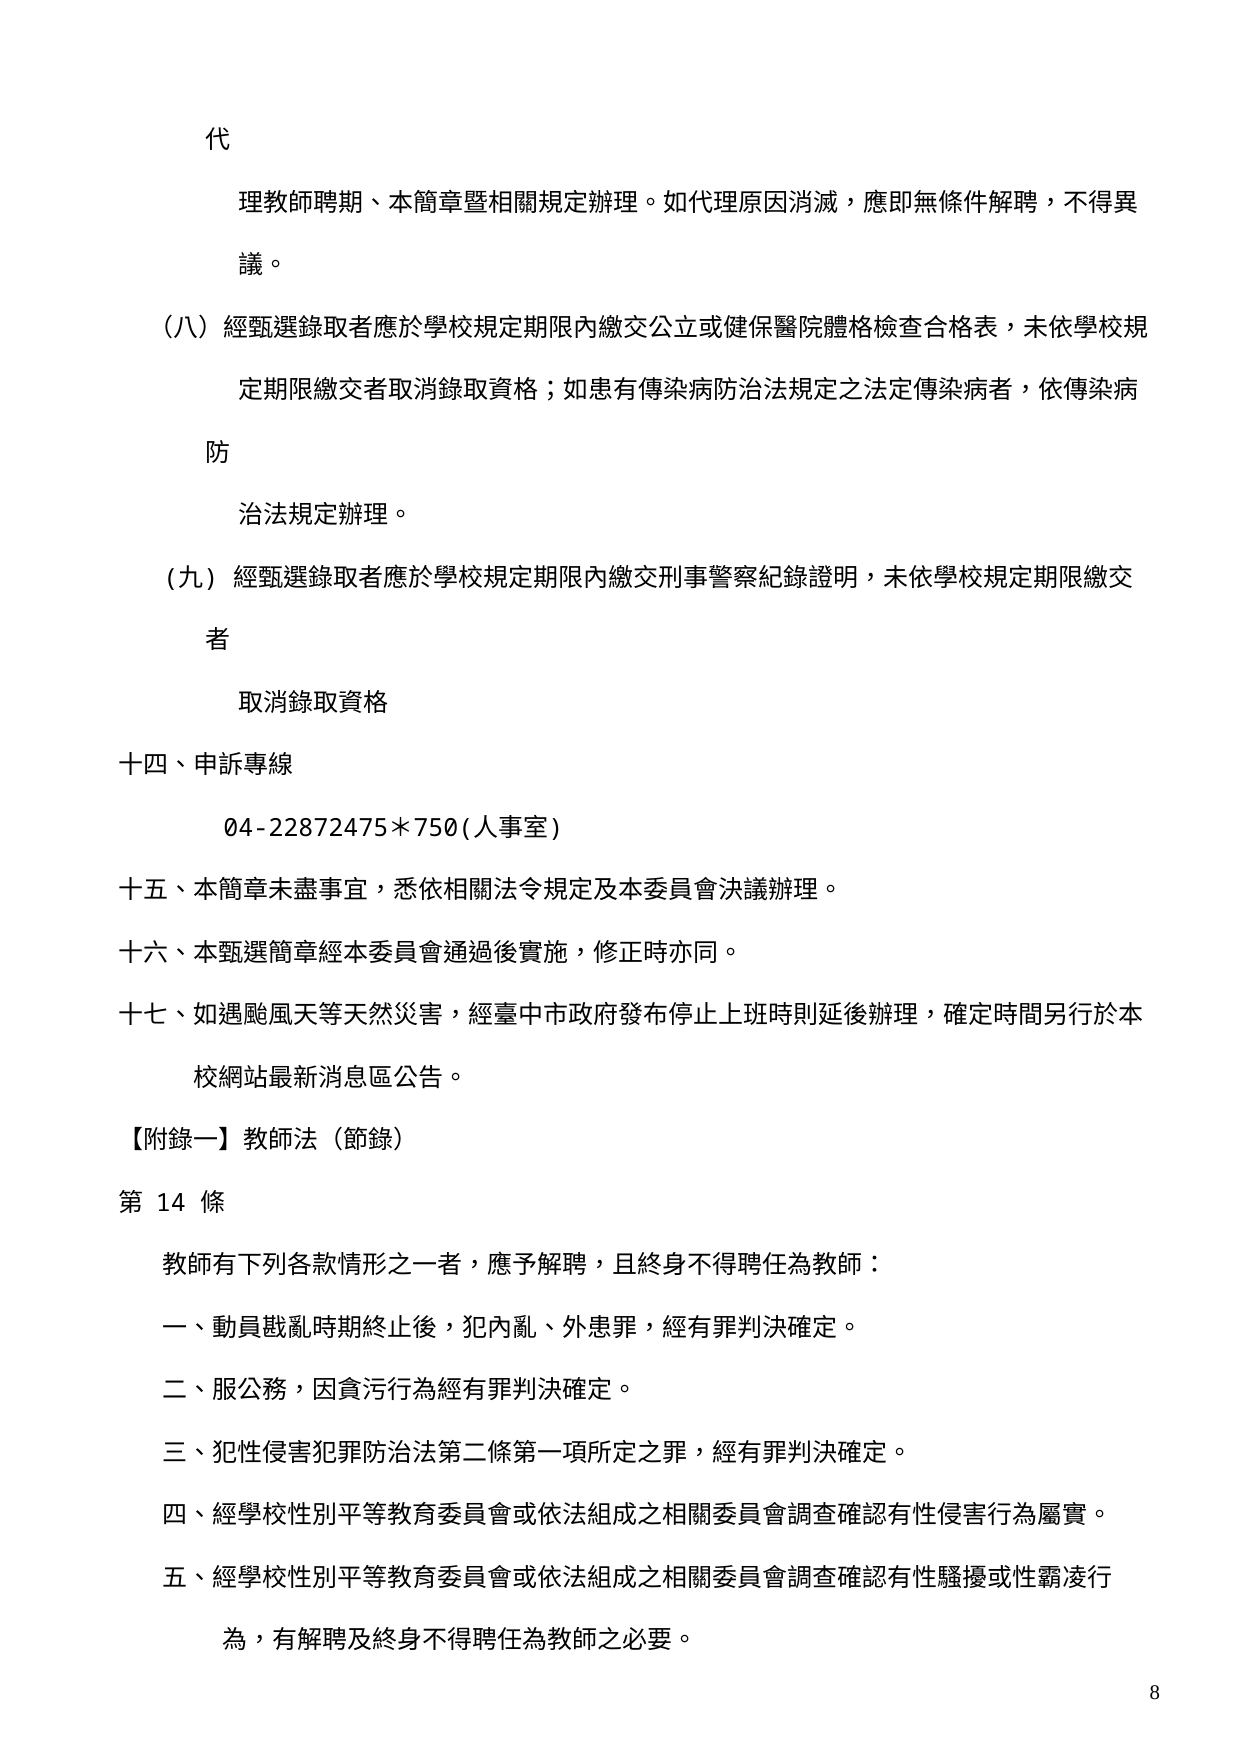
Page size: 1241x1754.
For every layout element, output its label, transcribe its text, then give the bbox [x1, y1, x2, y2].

text 代 [118, 96, 1152, 159]
text 教師有下列各款情形之一者，應予解聘，且終身不得聘任為教師： 一、動員戡亂時期終止後，犯內亂、外患罪，經有罪判決確定。 二、服公務，因貪污行為經有罪判決確定。 三、犯性侵害犯罪防治法第二條第一項所定之罪，經有罪判決確定。 四、經學校性別平等教育委員會或依法組成之相關委員會調查確認有性侵害行為屬實。 五、經學校性別平等教育委員會或依法組成之相關委員會調查確認有性騷擾或性霸凌行 [162, 1221, 1152, 1596]
text 定期限繳交者取消錄取資格；如患有傳染病防治法規定之法定傳染病者，依傳染病防 [118, 346, 1152, 471]
text 治法規定辦理。 [118, 471, 1152, 534]
text 十六、本甄選簡章經本委員會通過後實施，修正時亦同。 [118, 909, 1152, 971]
text （八）經甄選錄取者應於學校規定期限內繳交公立或健保醫院體格檢查合格表，未依學校規 [118, 284, 1152, 346]
text 十七、如遇颱風天等天然災害，經臺中市政府發布停止上班時則延後辦理，確定時間另行於本校網站最新消息區公告。 [118, 971, 1152, 1096]
text 理教師聘期、本簡章暨相關規定辦理。如代理原因消滅，應即無條件解聘，不得異 [118, 159, 1152, 221]
text 議。 [118, 221, 1152, 284]
text 取消錄取資格 [118, 659, 1152, 721]
text (九) 經甄選錄取者應於學校規定期限內繳交刑事警察紀錄證明，未依學校規定期限繳交者 [118, 534, 1152, 659]
text 為，有解聘及終身不得聘任為教師之必要。 [162, 1596, 1152, 1659]
text 十五、本簡章未盡事宜，悉依相關法令規定及本委員會決議辦理。 [118, 846, 1152, 909]
text 04-22872475＊750(人事室) [118, 784, 1152, 846]
text 【附錄一】教師法（節錄） [118, 1096, 1152, 1159]
text 第 14 條 [118, 1159, 1152, 1221]
text 十四、申訴專線 [118, 721, 1152, 784]
